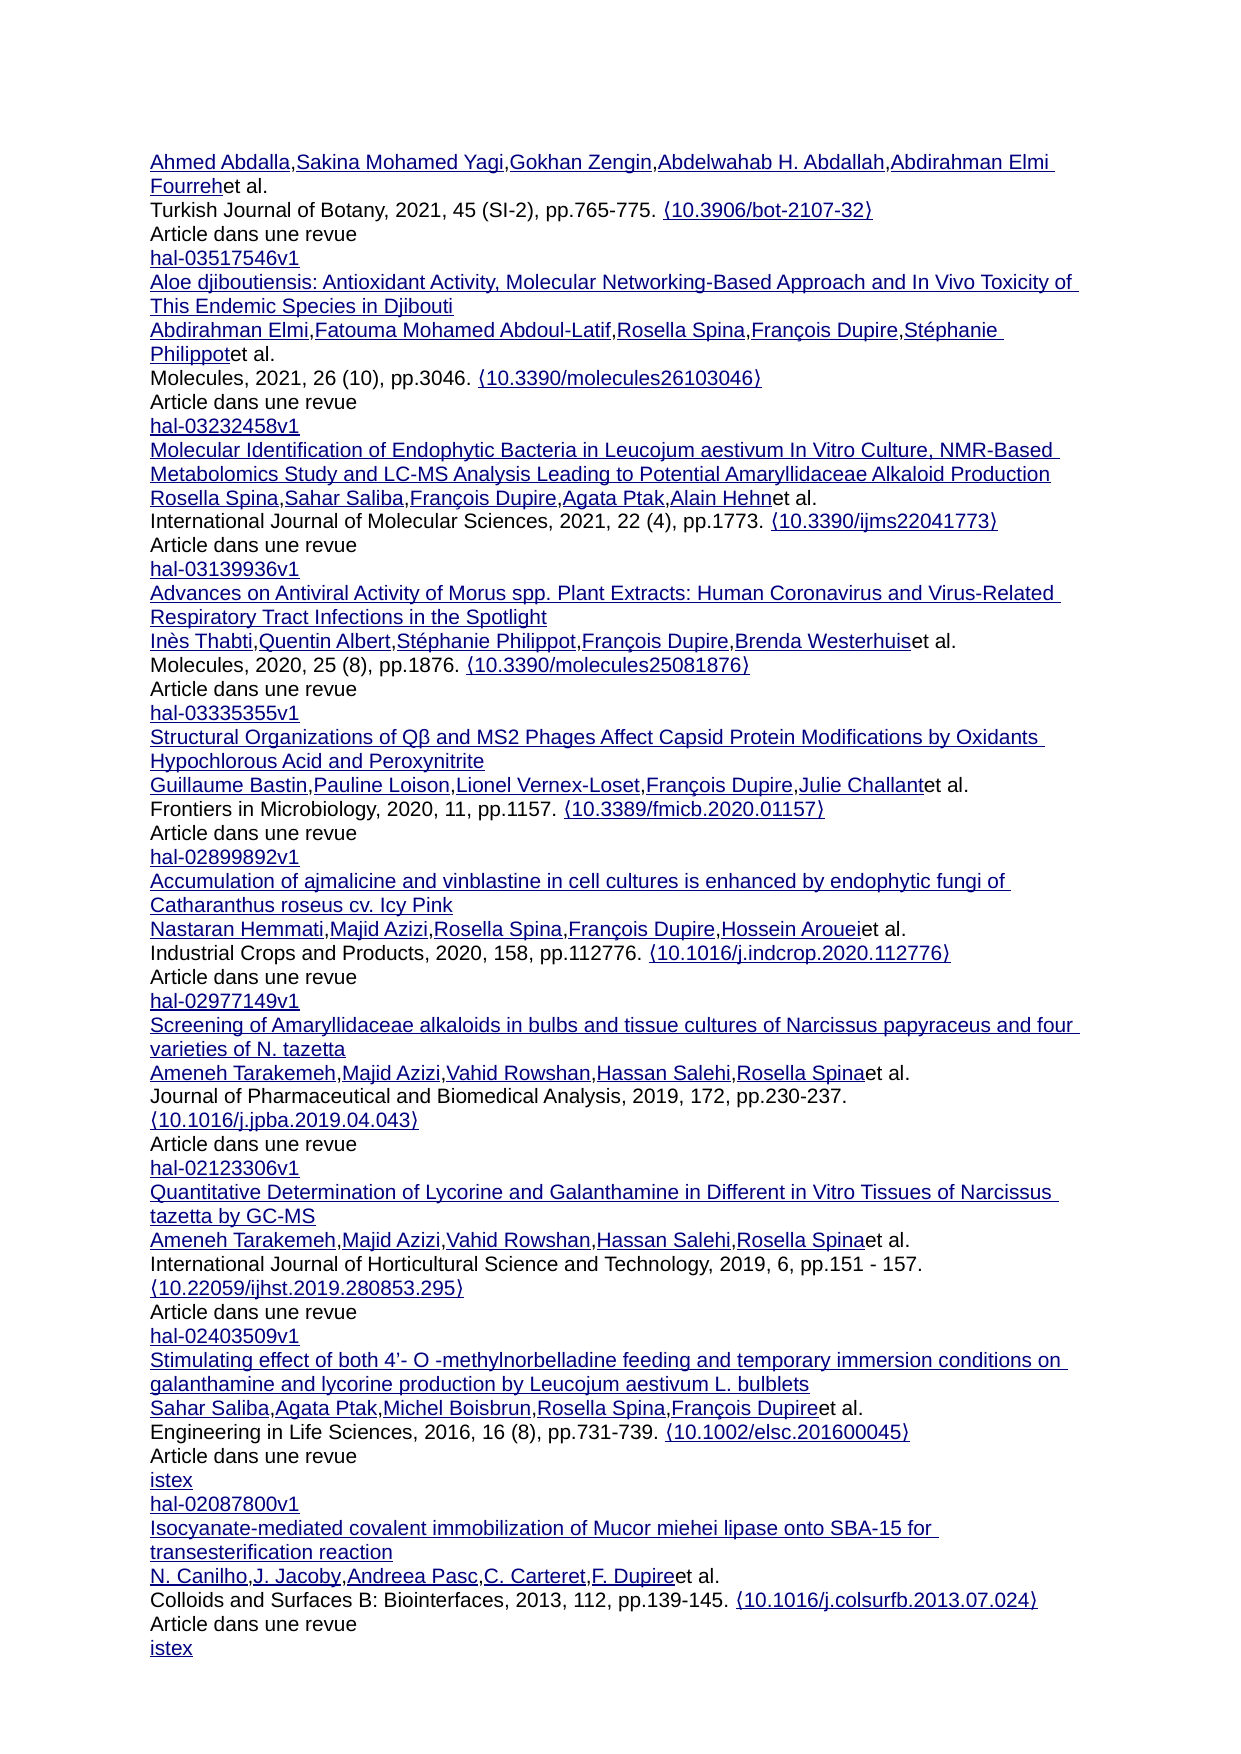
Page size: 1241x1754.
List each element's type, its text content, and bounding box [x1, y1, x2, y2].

table_cell Quantitative Determination of Lycorine and Galanthamine in Different in Vitro Tissues of Narcissus tazetta by GC-MS Ameneh Tarakemeh,Majid Azizi,Vahid Rowshan,Hassan Salehi,Rosella Spinaet al. International Journal of Horticultural Science and Technology, 2019, 6, pp.151 - 157. ⟨10.22059/ijhst.2019.280853.295⟩ Article dans une revue hal-02403509v1 [150, 1180, 1090, 1348]
table_cell Isocyanate-mediated covalent immobilization of Mucor miehei lipase onto SBA-15 for transesterification reaction N. Canilho,J. Jacoby,Andreea Pasc,C. Carteret,F. Dupireet al. Colloids and Surfaces B: Biointerfaces, 2013, 112, pp.139-145. ⟨10.1016/j.colsurfb.2013.07.024⟩ Article dans une revue istex [150, 1516, 1090, 1659]
table_cell Molecular Identification of Endophytic Bacteria in Leucojum aestivum In Vitro Culture, NMR-Based Metabolomics Study and LC-MS Analysis Leading to Potential Amaryllidaceae Alkaloid Production Rosella Spina,Sahar Saliba,François Dupire,Agata Ptak,Alain Hehnet al. International Journal of Molecular Sciences, 2021, 22 (4), pp.1773. ⟨10.3390/ijms22041773⟩ Article dans une revue hal-03139936v1 [150, 438, 1090, 581]
table_cell Screening of Amaryllidaceae alkaloids in bulbs and tissue cultures of Narcissus papyraceus and four varieties of N. tazetta Ameneh Tarakemeh,Majid Azizi,Vahid Rowshan,Hassan Salehi,Rosella Spinaet al. Journal of Pharmaceutical and Biomedical Analysis, 2019, 172, pp.230-237. ⟨10.1016/j.jpba.2019.04.043⟩ Article dans une revue hal-02123306v1 [150, 1013, 1090, 1180]
table_cell Advances on Antiviral Activity of Morus spp. Plant Extracts: Human Coronavirus and Virus-Related Respiratory Tract Infections in the Spotlight Inès Thabti,Quentin Albert,Stéphanie Philippot,François Dupire,Brenda Westerhuiset al. Molecules, 2020, 25 (8), pp.1876. ⟨10.3390/molecules25081876⟩ Article dans une revue hal-03335355v1 [150, 581, 1090, 725]
table_cell Aloe djiboutiensis: Antioxidant Activity, Molecular Networking-Based Approach and In Vivo Toxicity of This Endemic Species in Djibouti Abdirahman Elmi,Fatouma Mohamed Abdoul-Latif,Rosella Spina,François Dupire,Stéphanie Philippotet al. Molecules, 2021, 26 (10), pp.3046. ⟨10.3390/molecules26103046⟩ Article dans une revue hal-03232458v1 [150, 270, 1090, 437]
table_cell Accumulation of ajmalicine and vinblastine in cell cultures is enhanced by endophytic fungi of Catharanthus roseus cv. Icy Pink Nastaran Hemmati,Majid Azizi,Rosella Spina,François Dupire,Hossein Aroueiet al. Industrial Crops and Products, 2020, 158, pp.112776. ⟨10.1016/j.indcrop.2020.112776⟩ Article dans une revue hal-02977149v1 [150, 869, 1090, 1012]
table_cell Structural Organizations of Qβ and MS2 Phages Affect Capsid Protein Modifications by Oxidants Hypochlorous Acid and Peroxynitrite Guillaume Bastin,Pauline Loison,Lionel Vernex-Loset,François Dupire,Julie Challantet al. Frontiers in Microbiology, 2020, 11, pp.1157. ⟨10.3389/fmicb.2020.01157⟩ Article dans une revue hal-02899892v1 [150, 725, 1090, 869]
table_cell Ahmed Abdalla,Sakina Mohamed Yagi,Gokhan Zengin,Abdelwahab H. Abdallah,Abdirahman Elmi Fourrehet al. Turkish Journal of Botany, 2021, 45 (SI-2), pp.765-775. ⟨10.3906/bot-2107-32⟩ Article dans une revue hal-03517546v1 [150, 150, 1090, 270]
table_cell Stimulating effect of both 4’- O -methylnorbelladine feeding and temporary immersion conditions on galanthamine and lycorine production by Leucojum aestivum L. bulblets Sahar Saliba,Agata Ptak,Michel Boisbrun,Rosella Spina,François Dupireet al. Engineering in Life Sciences, 2016, 16 (8), pp.731-739. ⟨10.1002/elsc.201600045⟩ Article dans une revue istex hal-02087800v1 [150, 1348, 1090, 1516]
